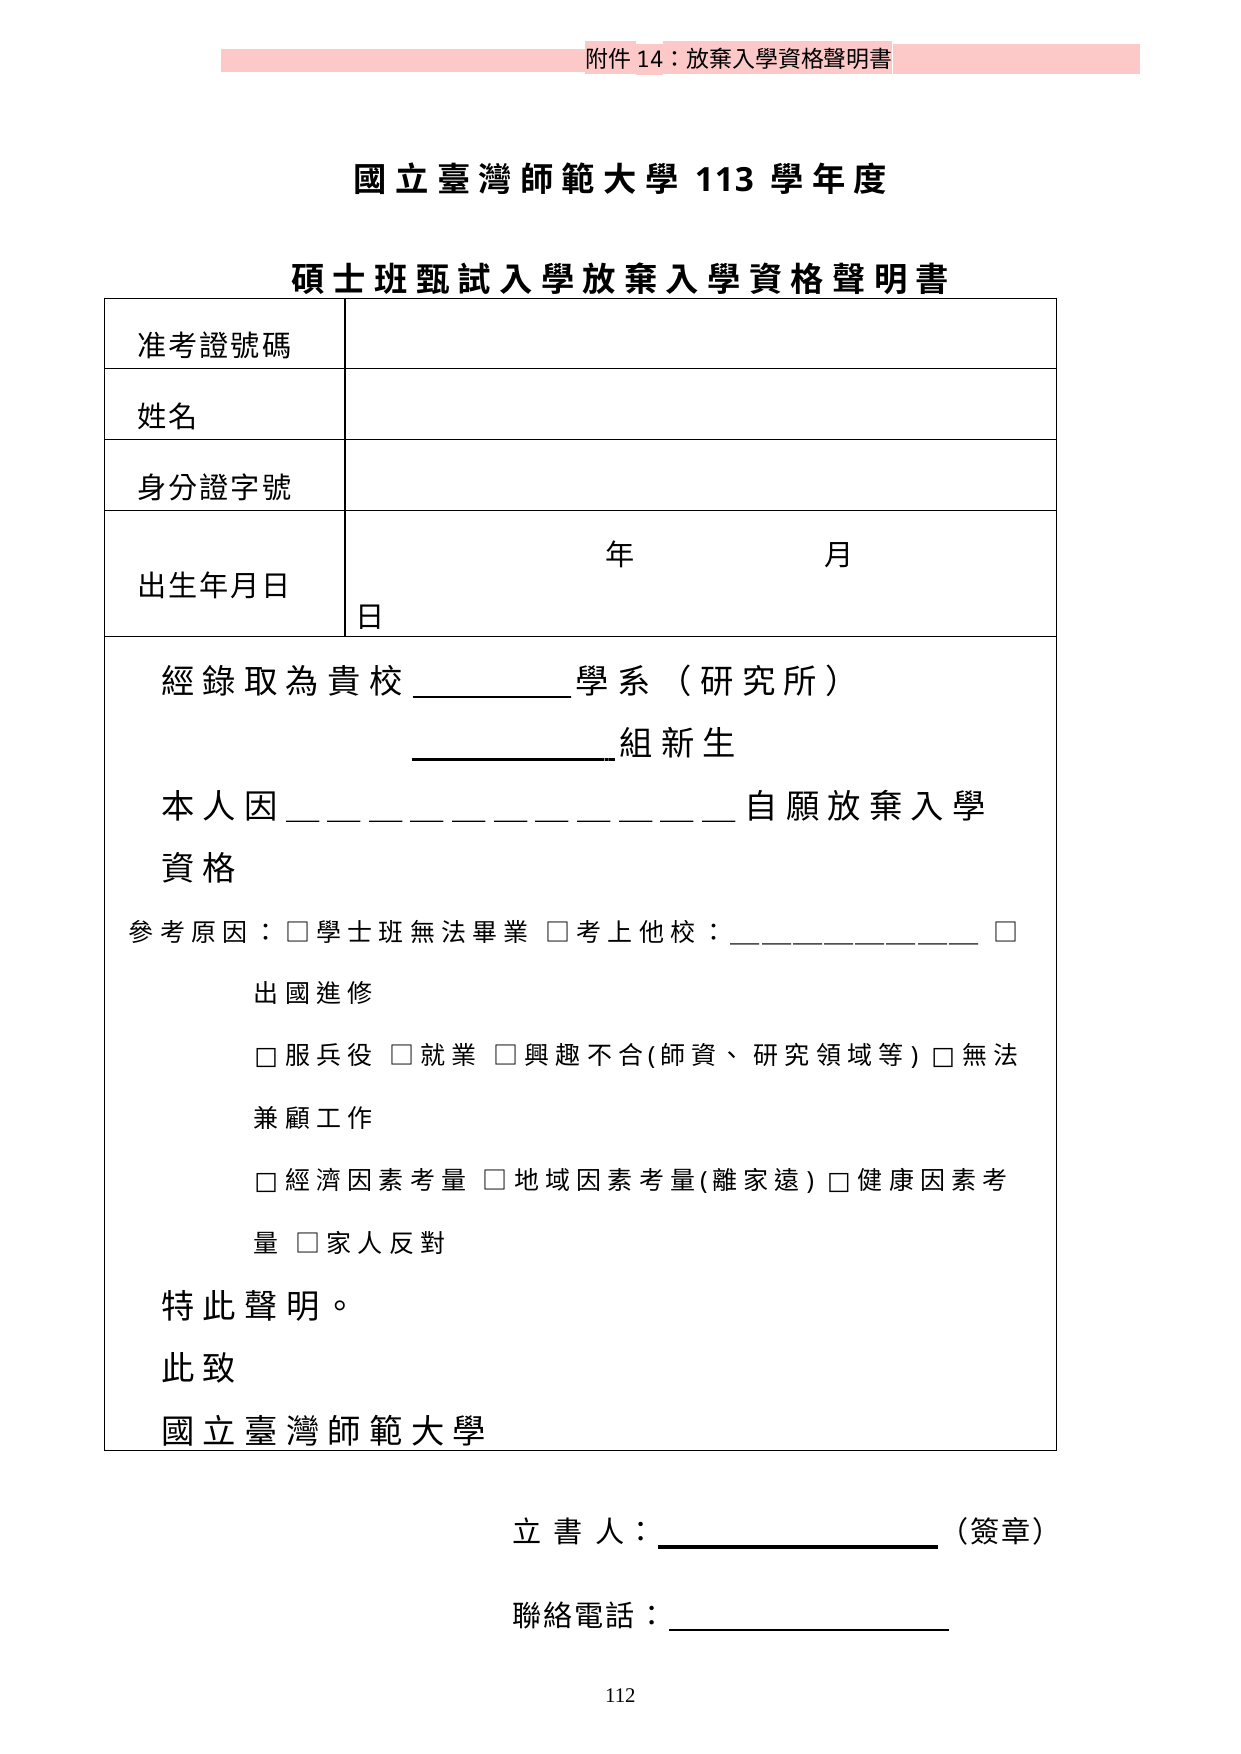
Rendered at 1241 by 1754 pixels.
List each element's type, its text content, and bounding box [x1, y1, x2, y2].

table_cell 出生年月日 [105, 511, 344, 636]
table_header [346, 299, 1056, 368]
table_cell 經錄取為貴校 學系（研究所） 組新生 本人因＿＿＿＿＿＿＿＿＿＿＿自願放棄入學資格 參考原因：□學士班無法畢業 □考上他校：＿＿＿＿＿＿＿＿ □出國進修 □服兵役 □就業 □興趣不合(師資、研究領域等) □無法兼顧工作 □經濟因素考量 □地域因素考量(離家遠) □健康因素考量 □家人反對 特此聲明。 此致 國立臺灣師範大學 [105, 637, 1056, 1449]
text 聯絡電話： [504, 1572, 1136, 1634]
text 立 書 人： （簽章） [504, 1488, 1136, 1551]
text 國立臺灣師範大學113學年度 [104, 135, 1136, 197]
table_header 准考證號碼 [105, 299, 344, 368]
table_cell 姓名 [105, 369, 344, 439]
table_cell [346, 440, 1056, 510]
table_cell 年 月 日 [346, 511, 1056, 636]
table_cell 身分證字號 [105, 440, 344, 510]
table_cell [346, 369, 1056, 439]
text 碩士班甄試入學放棄入學資格聲明書 [104, 235, 1136, 297]
